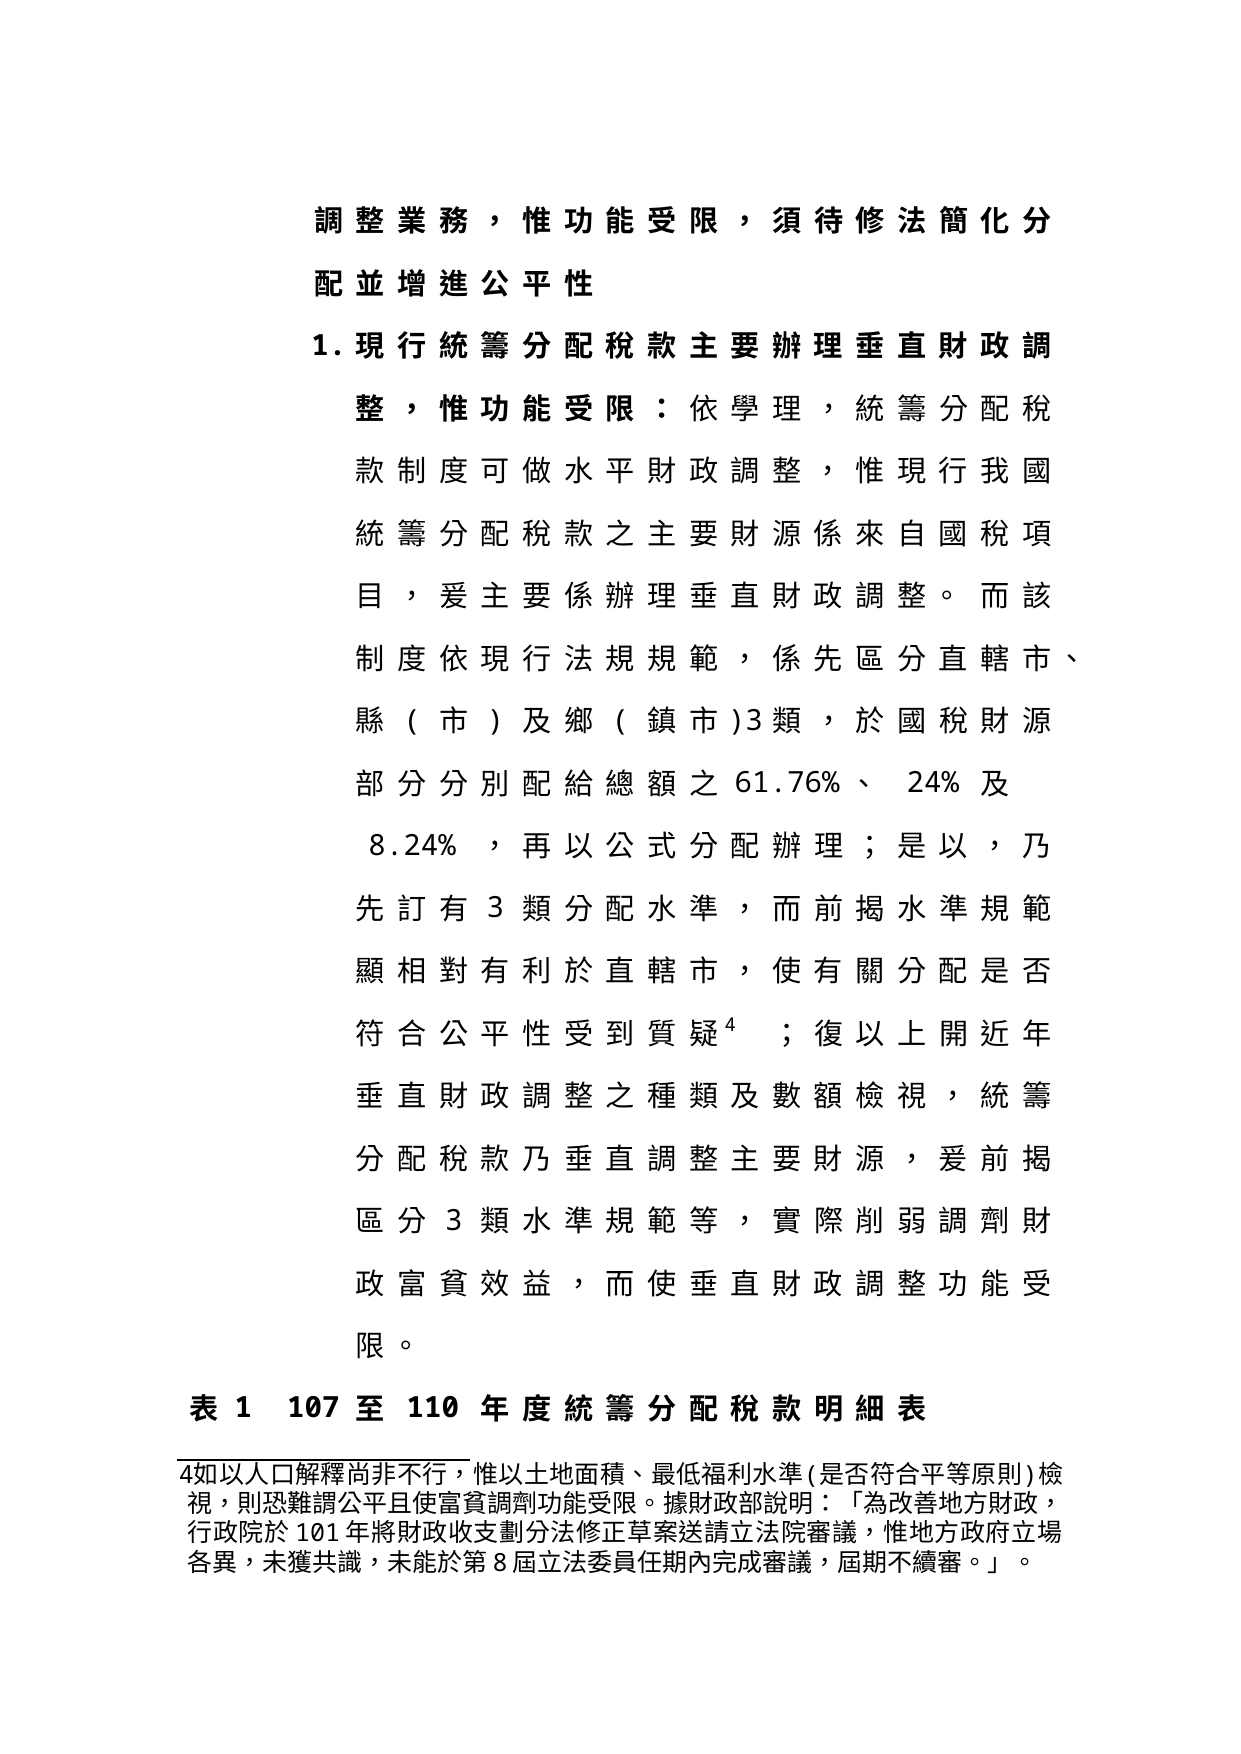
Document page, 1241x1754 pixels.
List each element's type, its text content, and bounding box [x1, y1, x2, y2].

text 調整業務，惟功能受限，須待修法簡化分配並增進公平性 [247, 177, 1058, 302]
text 1.現行統籌分配稅款主要辦理垂直財政調整，惟功能受限：依學理，統籌分配稅款制度可做水平財政調整，惟現行我國統籌分配稅款之主要財源係來自國稅項目，爰主要係辦理垂直財政調整。而該制度依現行法規規範，係先區分直轄市、縣(市)及鄉(鎮市)3類，於國稅財源部分分別配給總額之61.76%、24%及8.24%，再以公式分配辦理；是以，乃先訂有3類分配水準，而前揭水準規範顯相對有利於直轄市，使有關分配是否符合公平性受到質疑；復以上開近年垂直財政調整之種類及數額檢視，統籌分配稅款乃垂直調整主要財源，爰前揭區分3類水準規範等，實際削弱調劑財政富貧效益，而使垂直財政調整功能受限。 [287, 302, 1058, 1365]
text 表1 107至110年度統籌分配稅款明細表 [174, 1365, 1058, 1427]
text 如以人口解釋尚非不行，惟以土地面積、最低福利水準(是否符合平等原則)檢視，則恐難謂公平且使富貧調劑功能受限。據財政部說明：「為改善地方財政，行政院於101年將財政收支劃分法修正草案送請立法院審議，惟地方政府立場各異，未獲共識，未能於第8屆立法委員任期內完成審議，屆期不續審。」。 [179, 1460, 1063, 1577]
